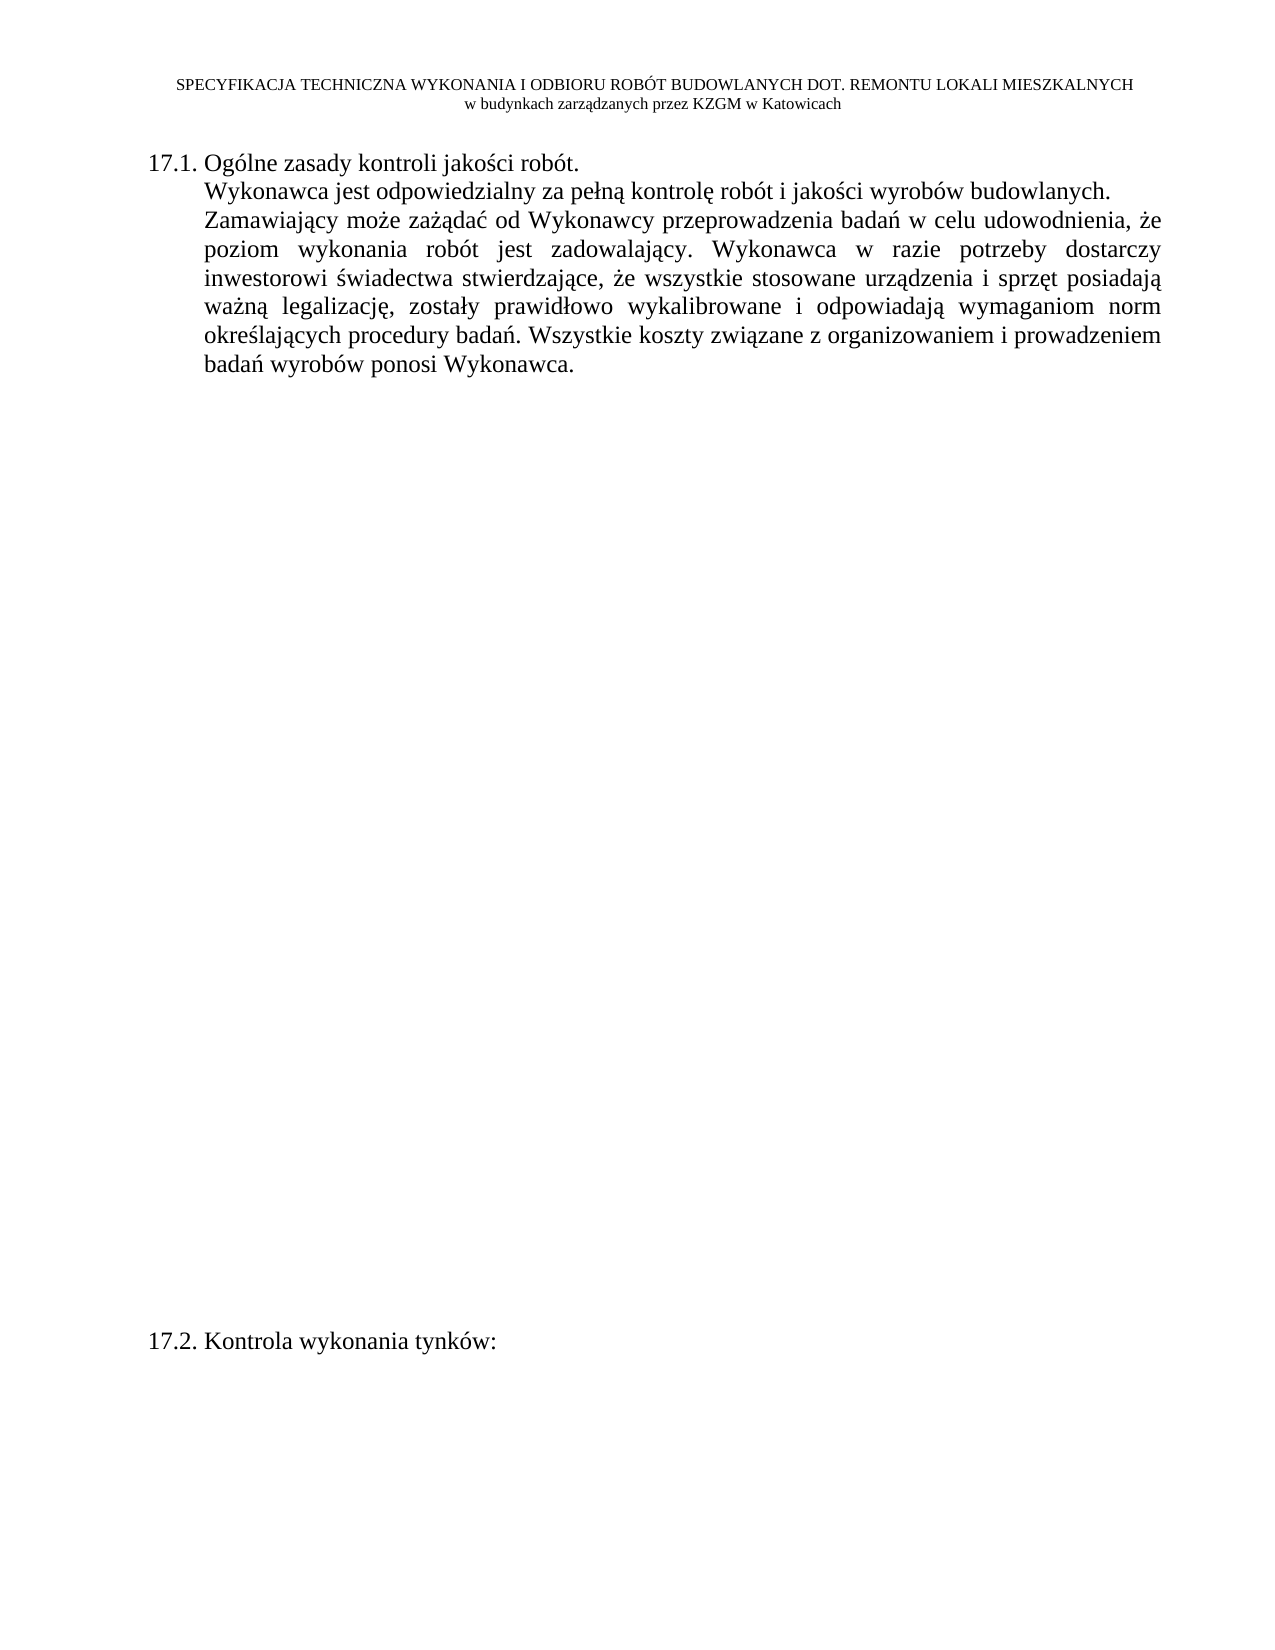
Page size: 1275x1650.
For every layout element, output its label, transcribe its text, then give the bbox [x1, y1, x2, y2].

list Kontrola wykonania tynków: [148, 1326, 1162, 1355]
list Zamawiający może zażądać od Wykonawcy przeprowadzenia badań w celu udowodnienia, że poziom wykonania robót jest zadowalający. Wykonawca w razie potrzeby dostarczy inwestorowi świadectwa stwierdzające, że wszystkie stosowane urządzenia i sprzęt posiadają ważną legalizację, zostały prawidłowo wykalibrowane i odpowiadają wymaganiom norm określających procedury badań. Wszystkie koszty związane z organizowaniem i prowadzeniem badań wyrobów ponosi Wykonawca. [148, 205, 1162, 378]
list Ogólne zasady kontroli jakości robót. [148, 148, 1162, 176]
list Wykonawca jest odpowiedzialny za pełną kontrolę robót i jakości wyrobów budowlanych. [148, 176, 1162, 205]
